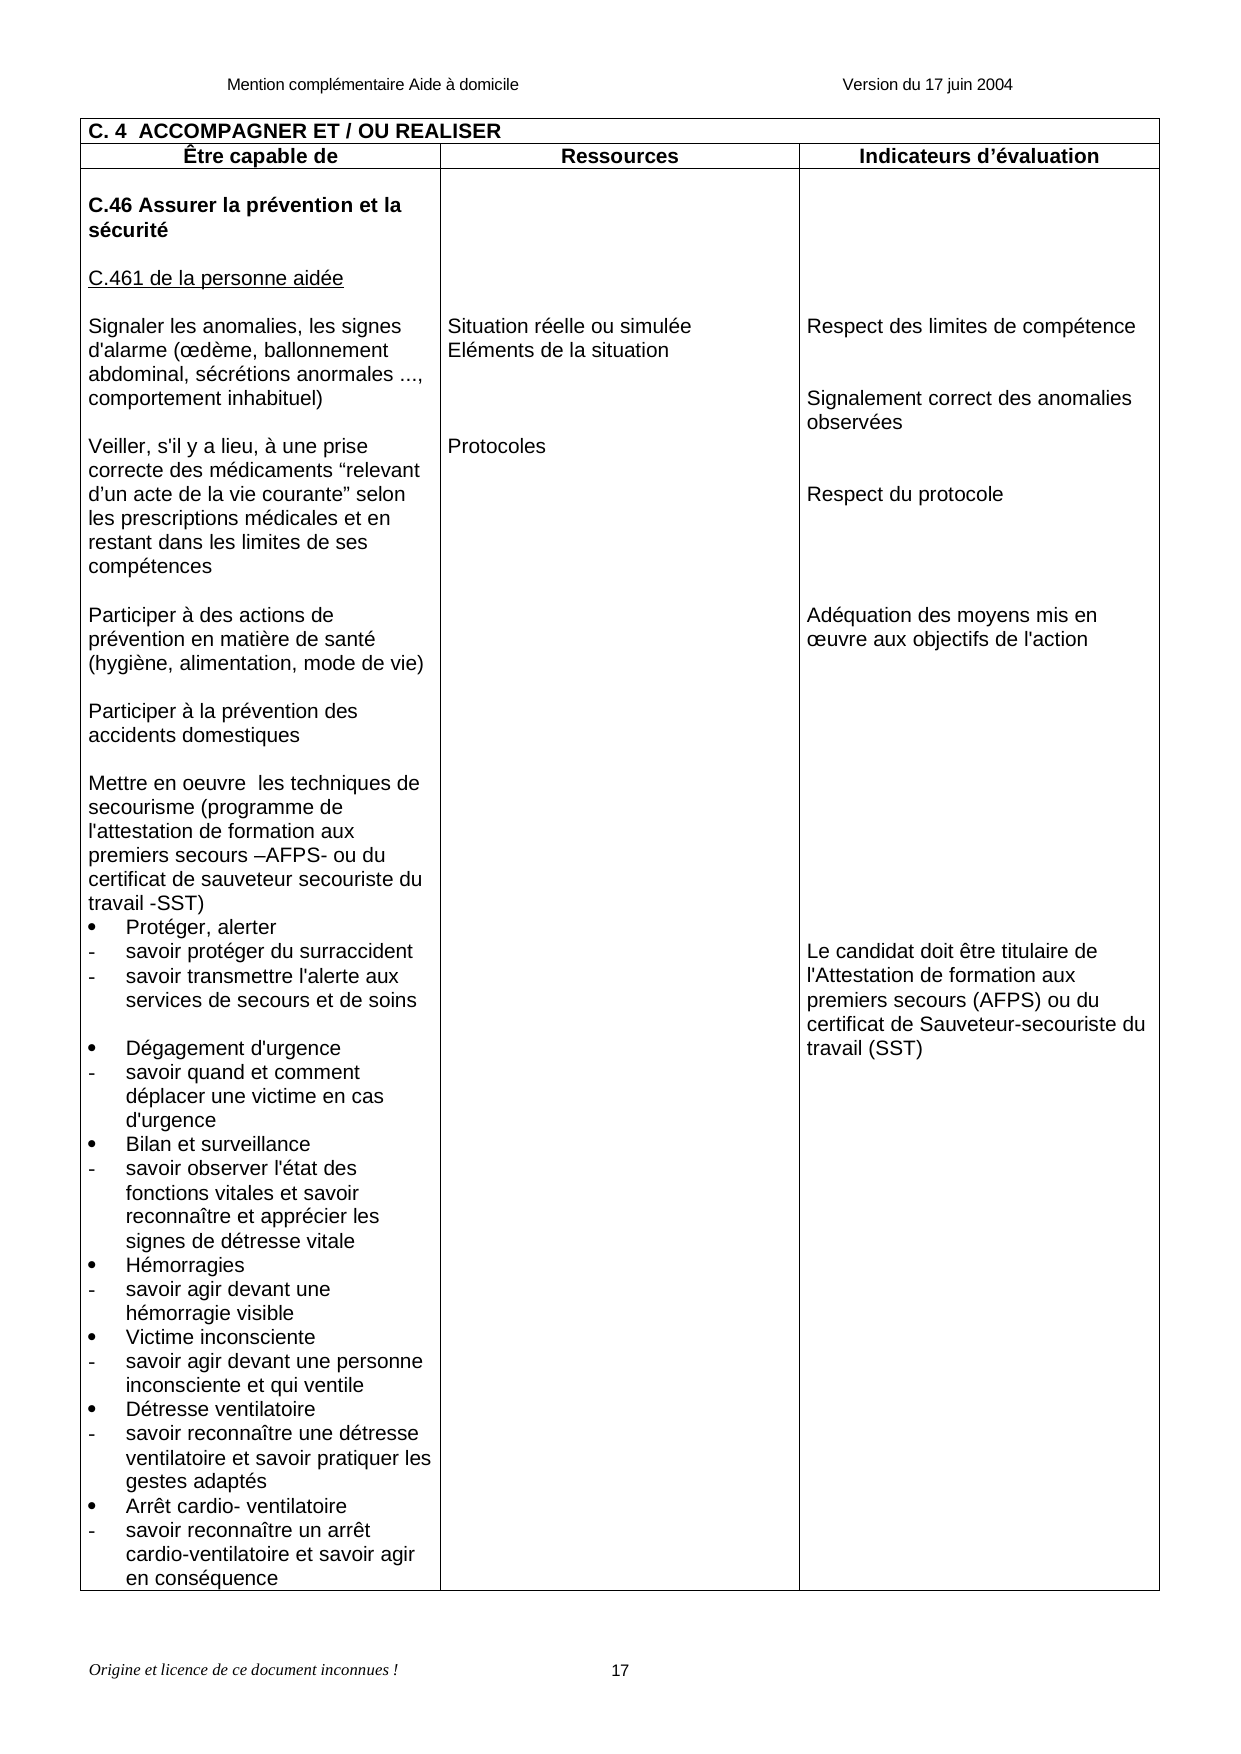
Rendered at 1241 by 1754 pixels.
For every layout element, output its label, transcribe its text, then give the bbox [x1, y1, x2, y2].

table_header C. 4 ACCOMPAGNER ET / OU REALISER [81, 119, 1159, 143]
table_cell Situation réelle ou simulée Eléments de la situation Protocoles [441, 169, 799, 1590]
table_cell C.46 Assurer la prévention et la sécurité C.461 de la personne aidée Signaler les anomalies, les signes d'alarme (œdème, ballonnement abdominal, sécrétions anormales ..., comportement inhabituel) Veiller, s'il y a lieu, à une prise correcte des médicaments “relevant d’un acte de la vie courante” selon les prescriptions médicales et en restant dans les limites de ses compétences Participer à des actions de prévention en matière de santé (hygiène, alimentation, mode de vie) Participer à la prévention des accidents domestiques Mettre en oeuvre les techniques de secourisme (programme de l'attestation de formation aux premiers secours –AFPS- ou du certificat de sauveteur secouriste du travail -SST) Protéger, alerter savoir protéger du surraccident savoir transmettre l'alerte aux services de secours et de soins Dégagement d'urgence savoir quand et comment déplacer une victime en cas d'urgence Bilan et surveillance savoir observer l'état des fonctions vitales et savoir reconnaître et apprécier les signes de détresse vitale Hémorragies savoir agir devant une hémorragie visible Victime inconsciente savoir agir devant une personne inconsciente et qui ventile Détresse ventilatoire savoir reconnaître une détresse ventilatoire et savoir pratiquer les gestes adaptés Arrêt cardio- ventilatoire savoir reconnaître un arrêt cardio-ventilatoire et savoir agir en conséquence [81, 169, 440, 1590]
table_cell Respect des limites de compétence Signalement correct des anomalies observées Respect du protocole Adéquation des moyens mis en œuvre aux objectifs de l'action Le candidat doit être titulaire de l'Attestation de formation aux premiers secours (AFPS) ou du certificat de Sauveteur-secouriste du travail (SST) [800, 169, 1159, 1590]
table_cell Ressources [441, 144, 799, 168]
table_cell Être capable de [81, 144, 440, 168]
table_cell Indicateurs d’évaluation [800, 144, 1159, 168]
